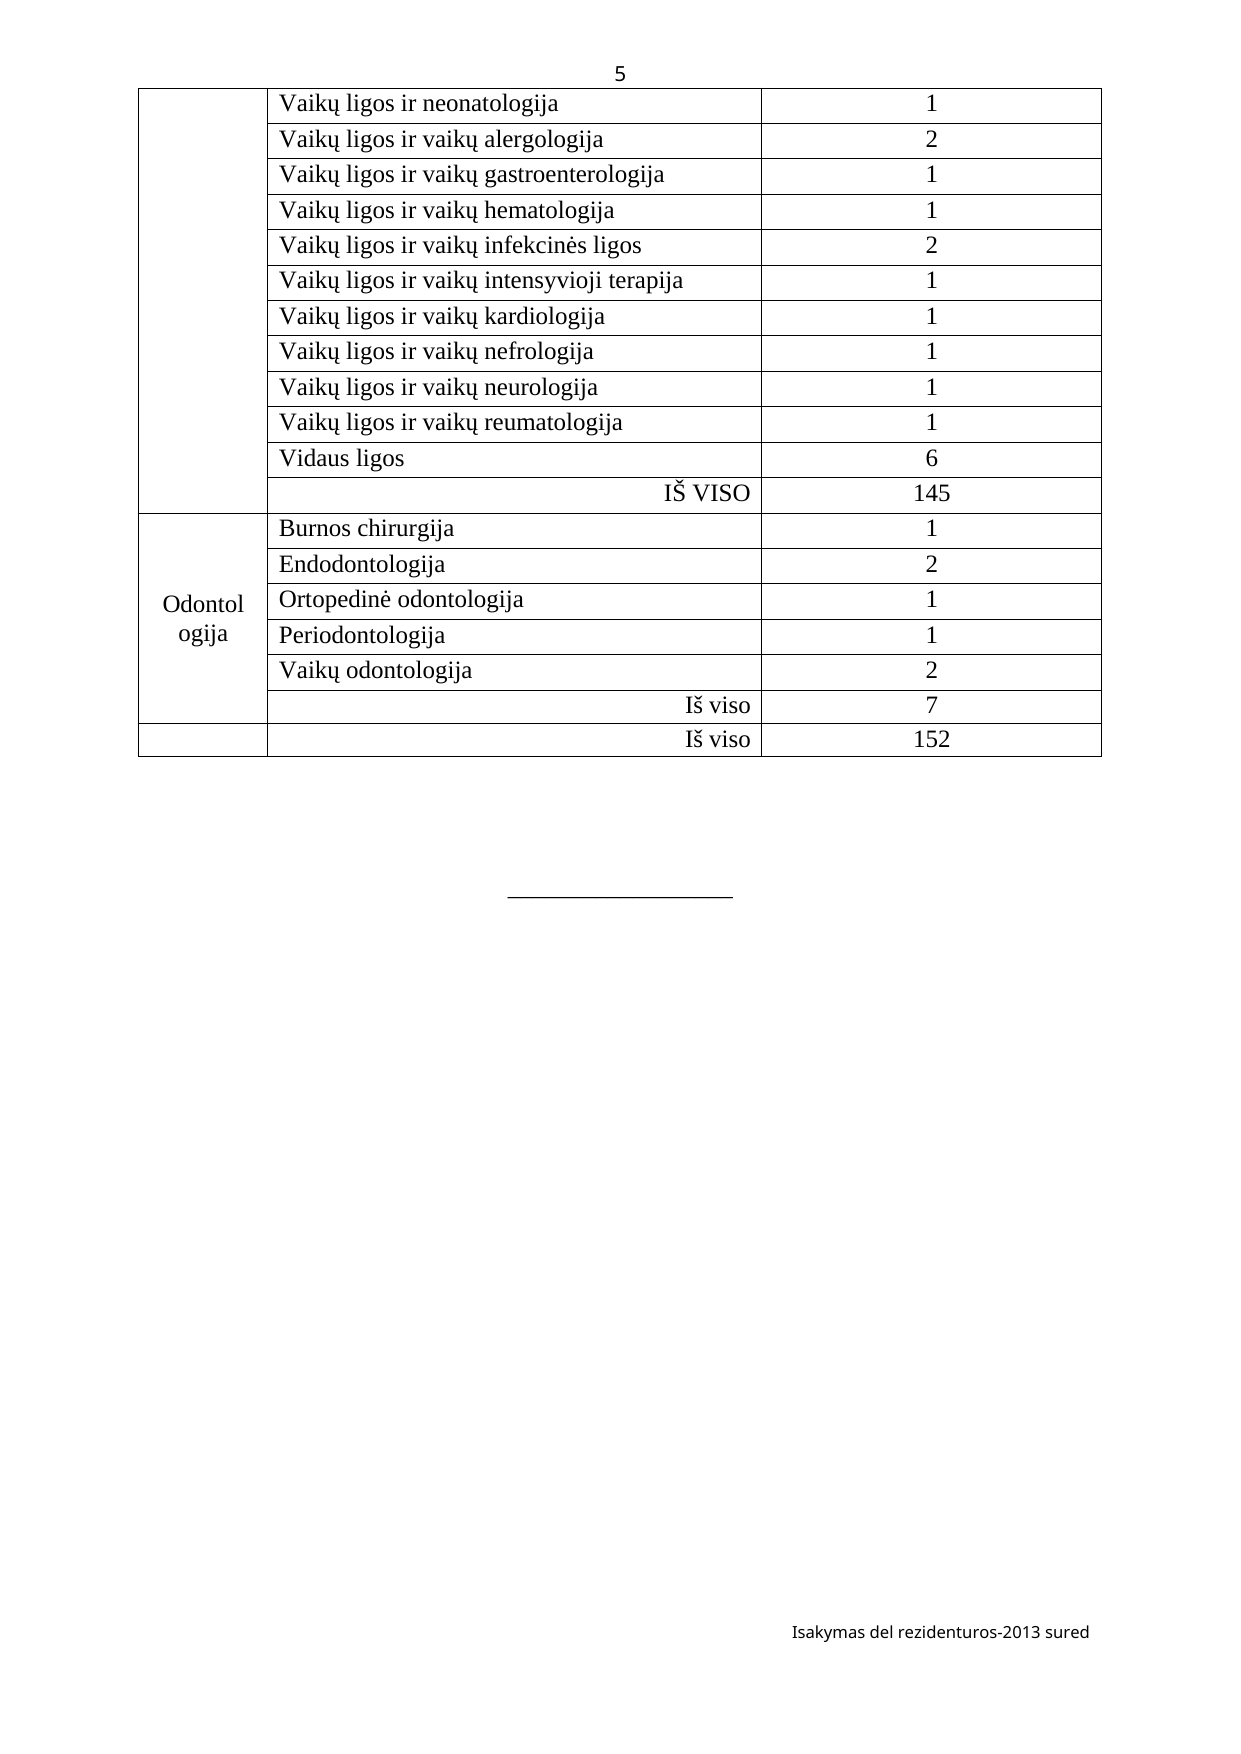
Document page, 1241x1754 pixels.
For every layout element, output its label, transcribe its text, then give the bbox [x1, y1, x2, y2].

table_cell Endodontologija [268, 549, 761, 583]
table_cell 2 [762, 124, 1101, 158]
table_cell Ortopedinė odontologija [268, 584, 761, 619]
table_cell 6 [762, 443, 1101, 477]
table_cell [139, 724, 267, 756]
table_cell Vaikų ligos ir vaikų nefrologija [268, 336, 761, 371]
table_cell Vaikų odontologija [268, 655, 761, 689]
table_cell 1 [762, 514, 1101, 548]
table_cell Vaikų ligos ir vaikų hematologija [268, 195, 761, 229]
table_cell 1 [762, 266, 1101, 300]
table_cell Iš viso [268, 724, 761, 756]
table_cell 2 [762, 655, 1101, 689]
table_cell 152 [762, 724, 1101, 756]
table_cell Burnos chirurgija [268, 514, 761, 548]
text __________________ [150, 872, 1090, 901]
table_cell Vaikų ligos ir vaikų reumatologija [268, 407, 761, 442]
table_cell 1 [762, 372, 1101, 406]
table_cell Vaikų ligos ir vaikų neurologija [268, 372, 761, 406]
table_cell Vidaus ligos [268, 443, 761, 477]
table_cell Vaikų ligos ir vaikų intensyvioji terapija [268, 266, 761, 300]
table_cell 145 [762, 478, 1101, 512]
table_cell Vaikų ligos ir vaikų alergologija [268, 124, 761, 158]
table_cell Odontologija [139, 514, 267, 723]
table_cell 1 [762, 195, 1101, 229]
table_cell 1 [762, 159, 1101, 194]
table_cell 1 [762, 89, 1101, 123]
table_cell 2 [762, 230, 1101, 264]
table_cell Vaikų ligos ir vaikų gastroenterologija [268, 159, 761, 194]
table_cell 1 [762, 301, 1101, 335]
table_cell Vaikų ligos ir vaikų kardiologija [268, 301, 761, 335]
table_cell 2 [762, 549, 1101, 583]
table_cell 1 [762, 584, 1101, 619]
table_cell [139, 89, 267, 512]
table_cell 1 [762, 336, 1101, 371]
table_cell Periodontologija [268, 620, 761, 654]
table_cell Iš viso [268, 691, 761, 723]
table_cell 1 [762, 620, 1101, 654]
table_cell IŠ VISO [268, 478, 761, 512]
table_cell Vaikų ligos ir vaikų infekcinės ligos [268, 230, 761, 264]
table_cell Vaikų ligos ir neonatologija [268, 89, 761, 123]
table_cell 1 [762, 407, 1101, 442]
table_cell 7 [762, 691, 1101, 723]
